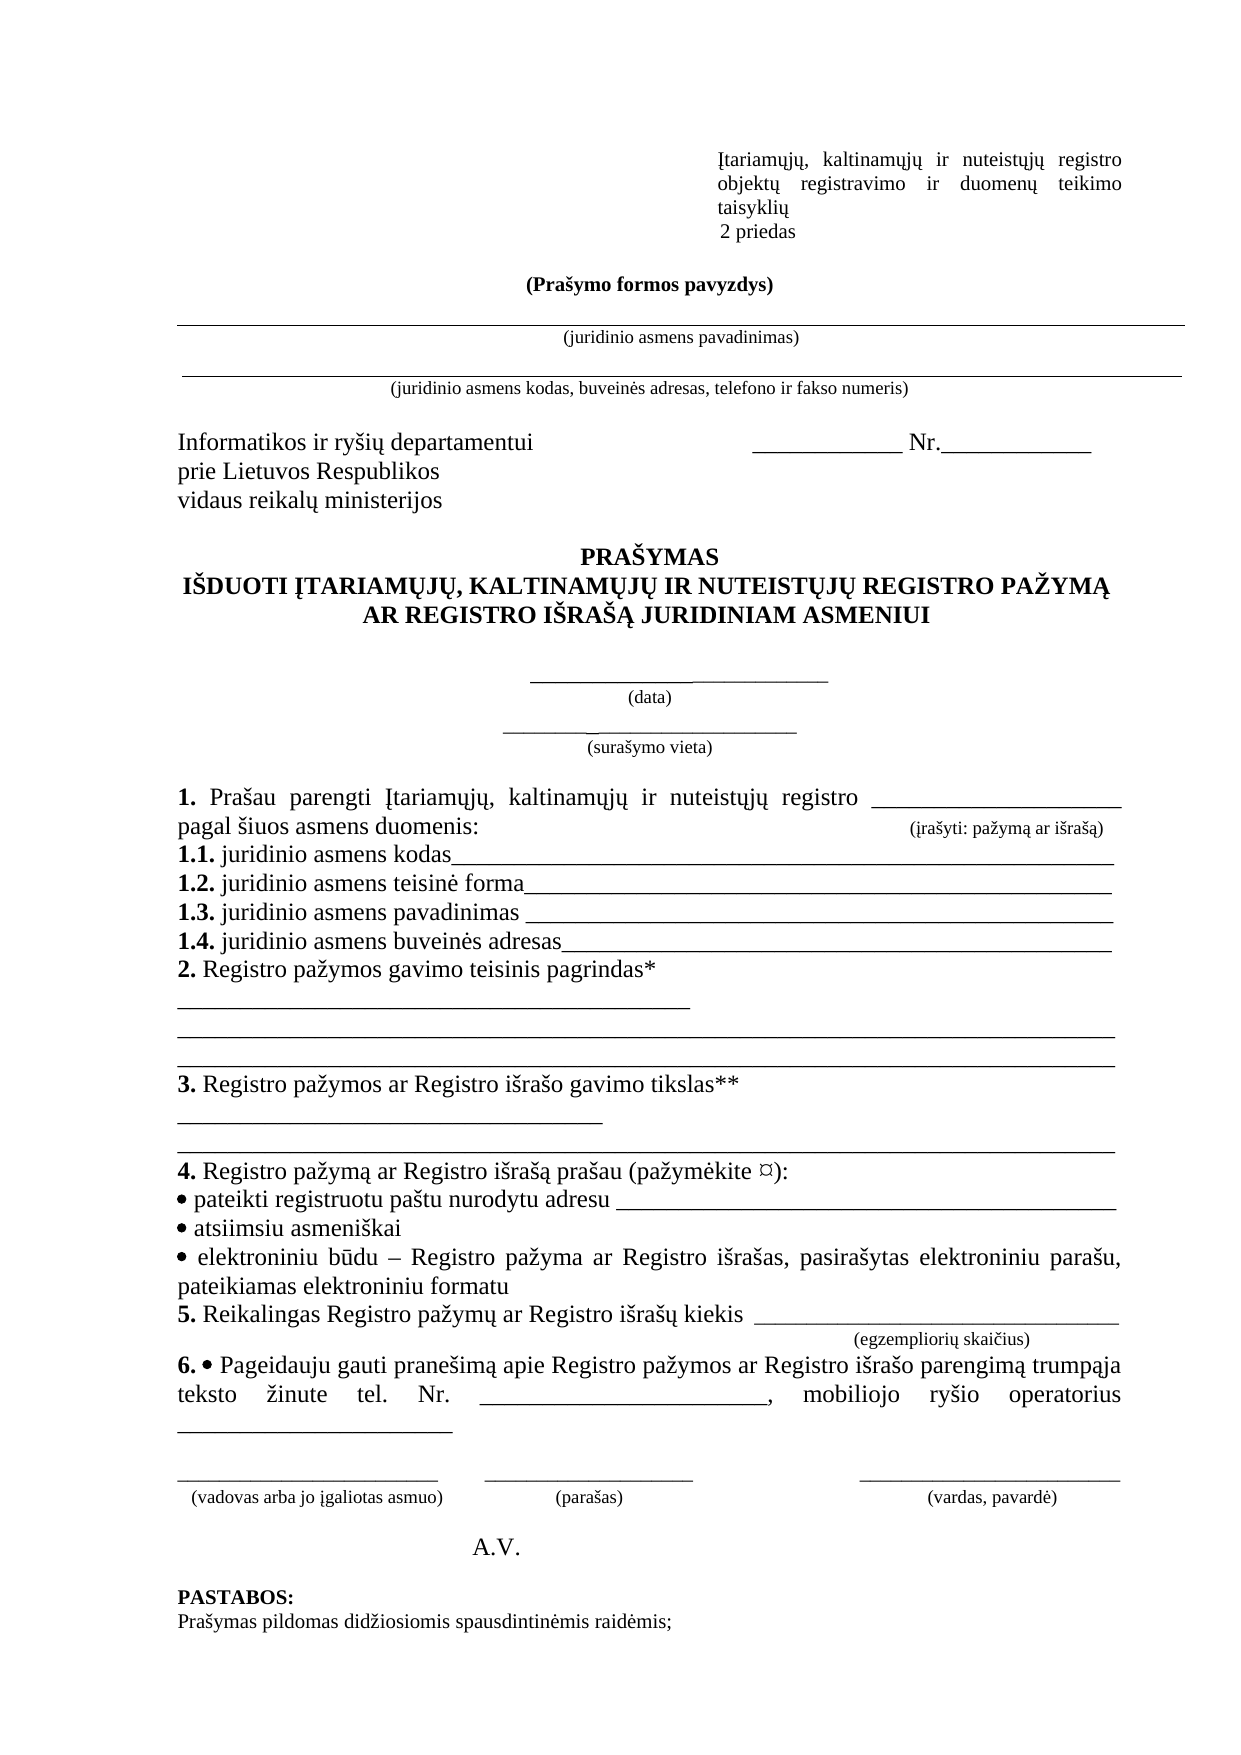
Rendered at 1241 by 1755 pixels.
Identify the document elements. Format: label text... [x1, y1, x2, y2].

text A.V. [466, 1532, 1122, 1561]
table_cell [177, 347, 182, 376]
text 1. Prašau parengti Įtariamųjų, kaltinamųjų ir nuteistųjų registro ____________________ pagal šiuos asmens duomenis: (įrašyti: pažymą ar išrašą) [177, 782, 1122, 839]
text PRAŠYMAS [177, 542, 1122, 571]
text  atsiimsiu asmeniškai [177, 1213, 1122, 1242]
text PASTABOS: [177, 1585, 1122, 1609]
text prie Lietuvos Respublikos [177, 456, 1122, 485]
text 1.3. juridinio asmens pavadinimas _______________________________________________ [177, 897, 1122, 926]
text ______________________________________________________________________________________________________________________________________________________ [177, 1012, 1122, 1069]
text vidaus reikalų ministerijos [177, 485, 1122, 514]
text IŠDUOTI ĮTARIAMŲJŲ, KALTINAMŲJŲ IR NUTEISTŲJŲ REGISTRO PAŽYMĄ [177, 571, 1122, 600]
text (surašymo vieta) [177, 736, 1122, 758]
table_header (juridinio asmens pavadinimas) [177, 326, 1185, 347]
text 1.1. juridinio asmens kodas_____________________________________________________ [177, 839, 1122, 868]
text 1.2. juridinio asmens teisinė forma_______________________________________________ [177, 868, 1122, 897]
text Prašymas pildomas didžiosiomis spausdintinėmis raidėmis; [177, 1609, 1122, 1633]
text (egzempliorių skaičius) [177, 1328, 1122, 1350]
text (juridinio asmens kodas, buveinės adresas, telefono ir fakso numeris) [177, 377, 1122, 399]
text  elektroniniu būdu – Registro pažyma ar Registro išrašas, pasirašytas elektroniniu parašu, pateikiamas elektroniniu formatu [177, 1242, 1122, 1299]
text (data) [177, 686, 1122, 708]
text (Prašymo formos pavyzdys) [177, 272, 1122, 296]
text _________________________ ____________________ _________________________ [177, 1460, 1122, 1484]
text 4. Registro pažymą ar Registro išrašą prašau (pažymėkite ): [177, 1156, 1122, 1184]
text (vadovas arba jo įgaliotas asmuo) (parašas) (vardas, pavardė) [177, 1484, 1122, 1508]
text Informatikos ir ryšių departamentui ____________ Nr.____________ [177, 427, 1122, 456]
table_cell [182, 347, 1182, 376]
text 3. Registro pažymos ar Registro išrašo gavimo tikslas** __________________________________ [177, 1069, 1122, 1127]
text AR REGISTRO IŠRAŠĄ JURIDINIAM ASMENIUI [177, 600, 1122, 629]
text 6.  Pageidauju gauti pranešimą apie Registro pažymos ar Registro išrašo parengimą trumpąja teksto žinute tel. Nr. _______________________, mobiliojo ryšio operatorius ______________________ [177, 1350, 1122, 1436]
text ____________________________ [177, 708, 1122, 736]
text ___________________________________________________________________________ [177, 1127, 1122, 1156]
text  pateikti registruotu paštu nurodytu adresu ________________________________________ [177, 1184, 1122, 1213]
text __________________________ [177, 657, 1122, 686]
text 2 priedas [683, 219, 1122, 243]
text Įtariamųjų, kaltinamųjų ir nuteistųjų registro objektų registravimo ir duomenų teikimo taisyklių [717, 147, 1122, 219]
text 5. Reikalingas Registro pažymų ar Registro išrašų kiekis ___________________________________ [177, 1299, 1122, 1328]
text 1.4. juridinio asmens buveinės adresas____________________________________________ [177, 926, 1122, 954]
text 2. Registro pažymos gavimo teisinis pagrindas* _________________________________________ [177, 954, 1122, 1012]
